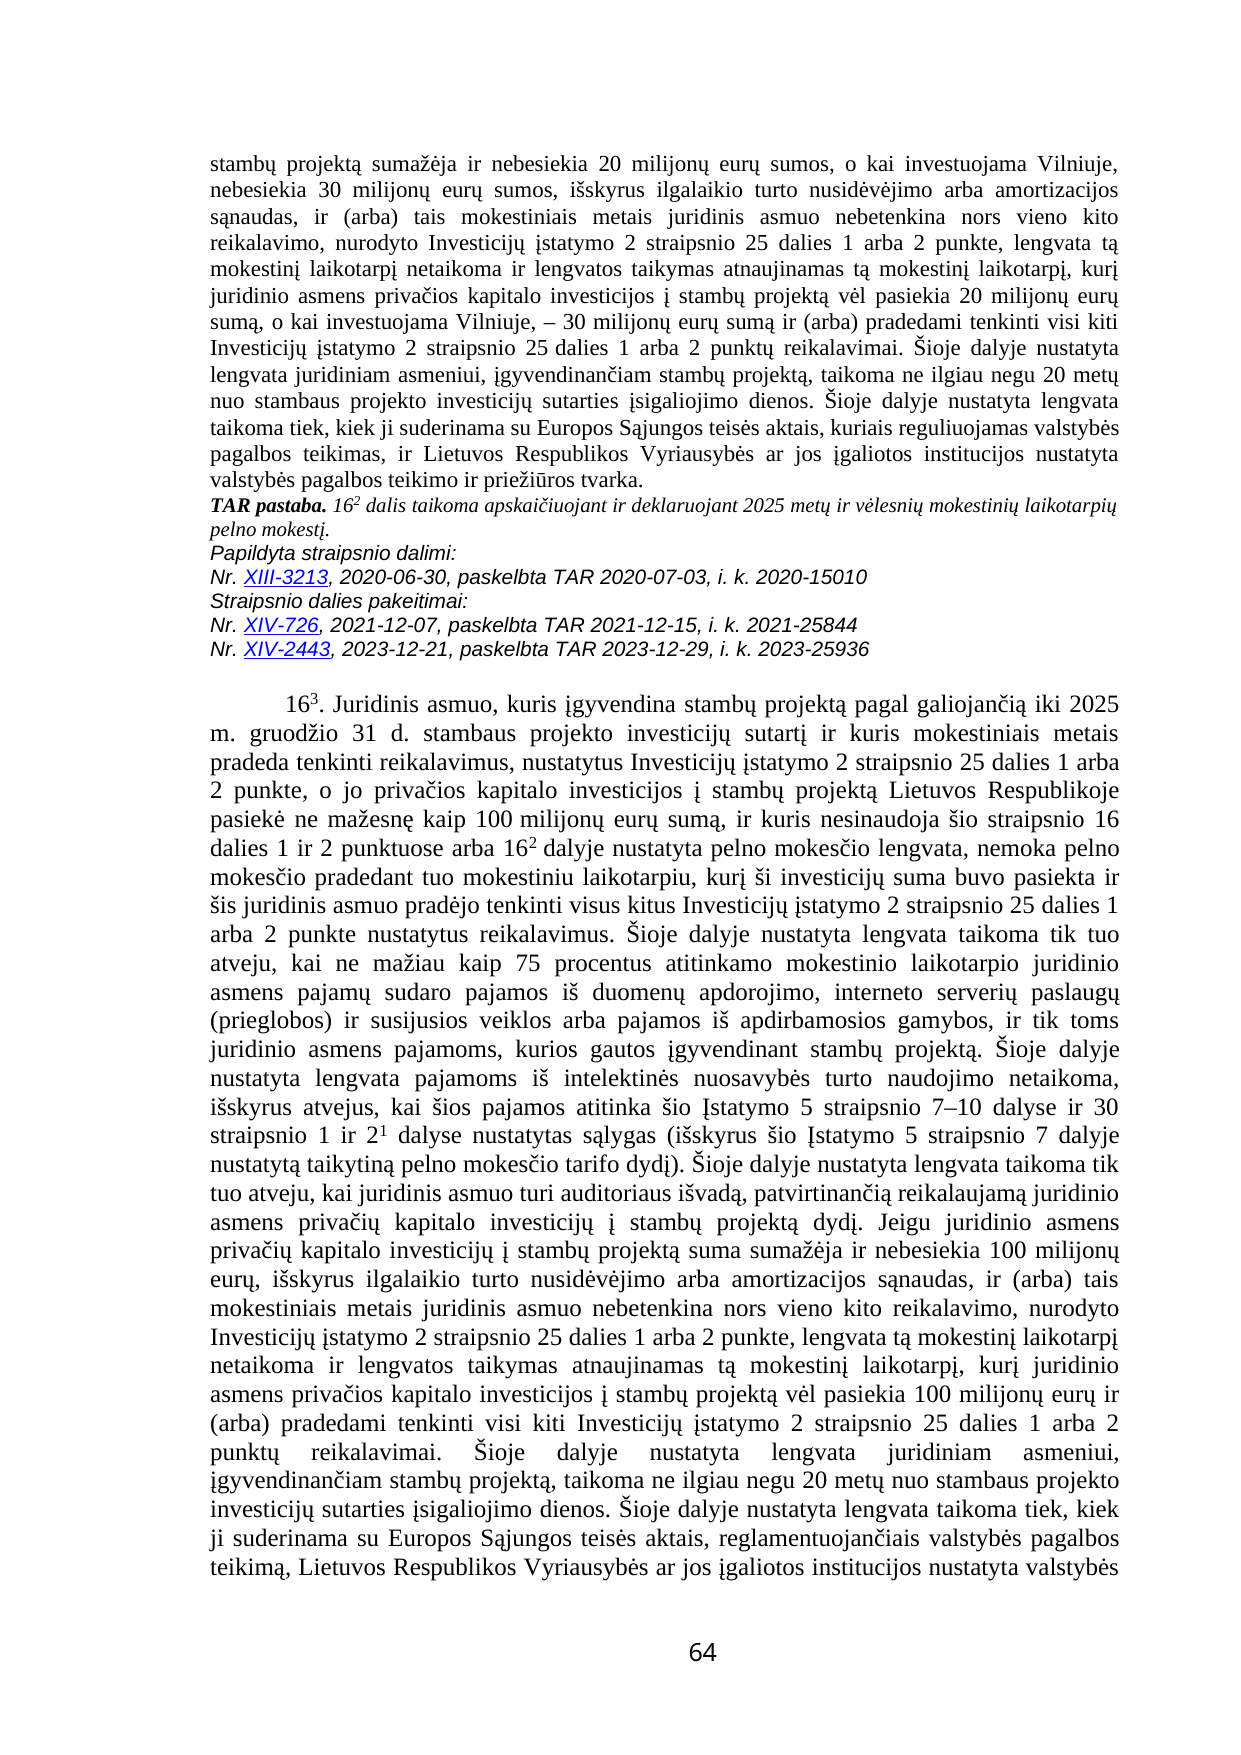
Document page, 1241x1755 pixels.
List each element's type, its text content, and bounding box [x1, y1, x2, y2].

text Straipsnio dalies pakeitimai: [210, 589, 1120, 613]
text stambų projektą sumažėja ir nebesiekia 20 milijonų eurų sumos, o kai investuojama Vilniuje, nebesiekia 30 milijonų eurų sumos, išskyrus ilgalaikio turto nusidėvėjimo arba amortizacijos sąnaudas, ir (arba) tais mokestiniais metais juridinis asmuo nebetenkina nors vieno kito reikalavimo, nurodyto Investicijų įstatymo 2 straipsnio 25 dalies 1 arba 2 punkte, lengvata tą mokestinį laikotarpį netaikoma ir lengvatos taikymas atnaujinamas tą mokestinį laikotarpį, kurį juridinio asmens privačios kapitalo investicijos į stambų projektą vėl pasiekia 20 milijonų eurų sumą, o kai investuojama Vilniuje, – 30 milijonų eurų sumą ir (arba) pradedami tenkinti visi kiti Investicijų įstatymo 2 straipsnio 25 dalies 1 arba 2 punktų reikalavimai. Šioje dalyje nustatyta lengvata juridiniam asmeniui, įgyvendinančiam stambų projektą, taikoma ne ilgiau negu 20 metų nuo stambaus projekto investicijų sutarties įsigaliojimo dienos. Šioje dalyje nustatyta lengvata taikoma tiek, kiek ji suderinama su Europos Sąjungos teisės aktais, kuriais reguliuojamas valstybės pagalbos teikimas, ir Lietuvos Respublikos Vyriausybės ar jos įgaliotos institucijos nustatyta valstybės pagalbos teikimo ir priežiūros tvarka. [210, 150, 1120, 493]
text TAR pastaba. 162 dalis taikoma apskaičiuojant ir deklaruojant 2025 metų ir vėlesnių mokestinių laikotarpių pelno mokestį. [210, 493, 1120, 541]
text Nr. XIV-726, 2021-12-07, paskelbta TAR 2021-12-15, i. k. 2021-25844 [210, 613, 1120, 637]
text Papildyta straipsnio dalimi: [210, 541, 1120, 565]
text Nr. XIII-3213, 2020-06-30, paskelbta TAR 2020-07-03, i. k. 2020-15010 [210, 565, 1120, 589]
text Nr. XIV-2443, 2023-12-21, paskelbta TAR 2023-12-29, i. k. 2023-25936 [210, 637, 1120, 661]
text 163. Juridinis asmuo, kuris įgyvendina stambų projektą pagal galiojančią iki 2025 m. gruodžio 31 d. stambaus projekto investicijų sutartį ir kuris mokestiniais metais pradeda tenkinti reikalavimus, nustatytus Investicijų įstatymo 2 straipsnio 25 dalies 1 arba 2 punkte, o jo privačios kapitalo investicijos į stambų projektą Lietuvos Respublikoje pasiekė ne mažesnę kaip 100 milijonų eurų sumą, ir kuris nesinaudoja šio straipsnio 16 dalies 1 ir 2 punktuose arba 162 dalyje nustatyta pelno mokesčio lengvata, nemoka pelno mokesčio pradedant tuo mokestiniu laikotarpiu, kurį ši investicijų suma buvo pasiekta ir šis juridinis asmuo pradėjo tenkinti visus kitus Investicijų įstatymo 2 straipsnio 25 dalies 1 arba 2 punkte nustatytus reikalavimus. Šioje dalyje nustatyta lengvata taikoma tik tuo atveju, kai ne mažiau kaip 75 procentus atitinkamo mokestinio laikotarpio juridinio asmens pajamų sudaro pajamos iš duomenų apdorojimo, interneto serverių paslaugų (prieglobos) ir susijusios veiklos arba pajamos iš apdirbamosios gamybos, ir tik toms juridinio asmens pajamoms, kurios gautos įgyvendinant stambų projektą. Šioje dalyje nustatyta lengvata pajamoms iš intelektinės nuosavybės turto naudojimo netaikoma, išskyrus atvejus, kai šios pajamos atitinka šio Įstatymo 5 straipsnio 7–10 dalyse ir 30 straipsnio 1 ir 21 dalyse nustatytas sąlygas (išskyrus šio Įstatymo 5 straipsnio 7 dalyje nustatytą taikytiną pelno mokesčio tarifo dydį). Šioje dalyje nustatyta lengvata taikoma tik tuo atveju, kai juridinis asmuo turi auditoriaus išvadą, patvirtinančią reikalaujamą juridinio asmens privačių kapitalo investicijų į stambų projektą dydį. Jeigu juridinio asmens privačių kapitalo investicijų į stambų projektą suma sumažėja ir nebesiekia 100 milijonų eurų, išskyrus ilgalaikio turto nusidėvėjimo arba amortizacijos sąnaudas, ir (arba) tais mokestiniais metais juridinis asmuo nebetenkina nors vieno kito reikalavimo, nurodyto Investicijų įstatymo 2 straipsnio 25 dalies 1 arba 2 punkte, lengvata tą mokestinį laikotarpį netaikoma ir lengvatos taikymas atnaujinamas tą mokestinį laikotarpį, kurį juridinio asmens privačios kapitalo investicijos į stambų projektą vėl pasiekia 100 milijonų eurų ir (arba) pradedami tenkinti visi kiti Investicijų įstatymo 2 straipsnio 25 dalies 1 arba 2 punktų reikalavimai. Šioje dalyje nustatyta lengvata juridiniam asmeniui, įgyvendinančiam stambų projektą, taikoma ne ilgiau negu 20 metų nuo stambaus projekto investicijų sutarties įsigaliojimo dienos. Šioje dalyje nustatyta lengvata taikoma tiek, kiek ji suderinama su Europos Sąjungos teisės aktais, reglamentuojančiais valstybės pagalbos teikimą, Lietuvos Respublikos Vyriausybės ar jos įgaliotos institucijos nustatyta valstybės [210, 689, 1120, 1581]
